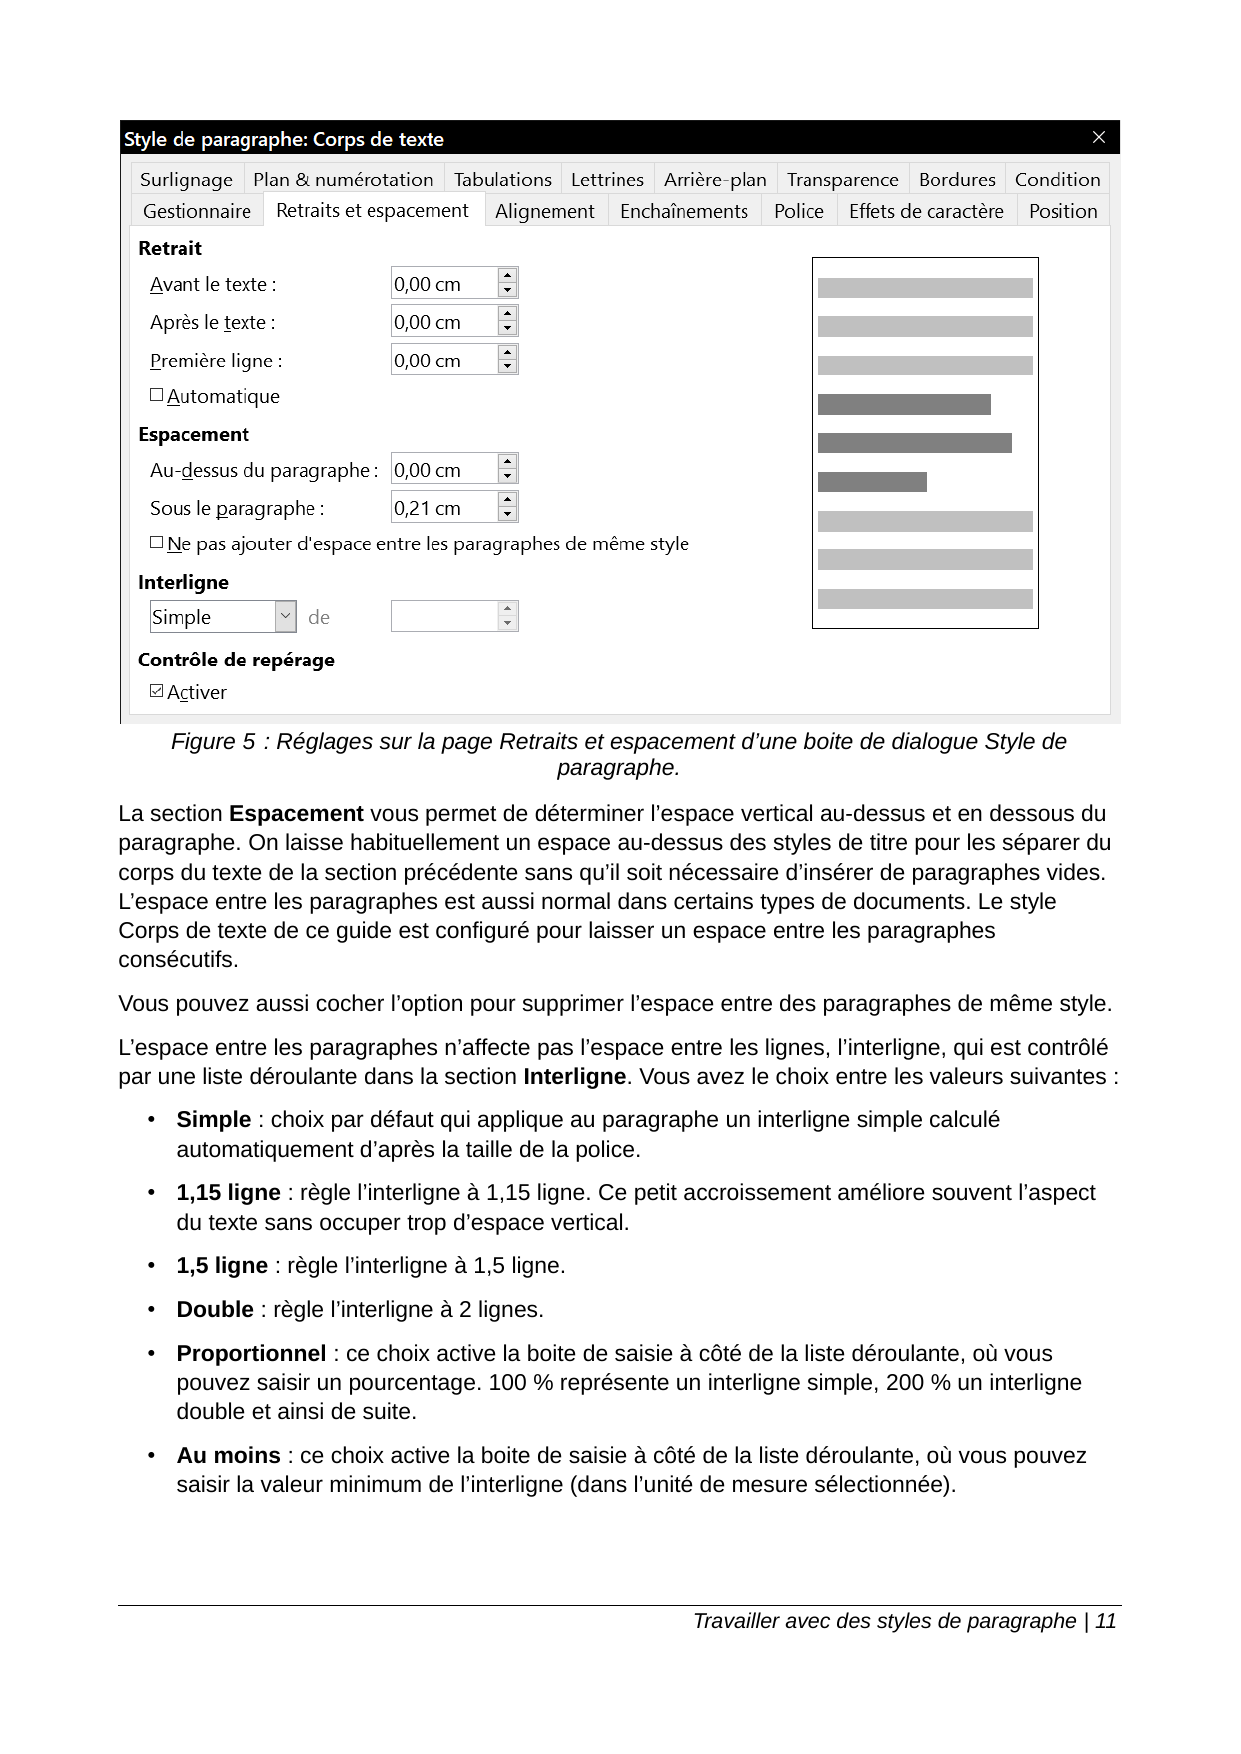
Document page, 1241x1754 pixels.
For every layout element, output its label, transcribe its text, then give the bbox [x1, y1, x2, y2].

picture [120, 120, 1121, 724]
list Au moins : ce choix active la boite de saisie à côté de la liste déroulante, où vous pouvez saisir la valeur minimum de l’interligne (dans l’unité de mesure sélectionnée). [147, 1439, 1122, 1497]
text La section Espacement vous permet de déterminer l’espace vertical au-dessus et en dessous du paragraphe. On laisse habituellement un espace au-dessus des styles de titre pour les séparer du corps du texte de la section précédente sans qu’il soit nécessaire d’insérer de paragraphes vides. L’espace entre les paragraphes est aussi normal dans certains types de documents. Le style Corps de texte de ce guide est configuré pour laisser un espace entre les paragraphes consécutifs. [118, 797, 1122, 972]
list Simple : choix par défaut qui applique au paragraphe un interligne simple calculé automatiquement d’après la taille de la police. [147, 1103, 1122, 1162]
table_cell Figure 5 : Réglages sur la page Retraits et espacement d’une boite de dialogue Style de paragraphe. [118, 726, 1122, 783]
list Double : règle l’interligne à 2 lignes. [147, 1293, 1122, 1322]
text L’espace entre les paragraphes n’affecte pas l’espace entre les lignes, l’interligne, qui est contrôlé par une liste déroulante dans la section Interligne. Vous avez le choix entre les valeurs suivantes : [118, 1031, 1122, 1089]
list Proportionnel : ce choix active la boite de saisie à côté de la liste déroulante, où vous pouvez saisir un pourcentage. 100 % représente un interligne simple, 200 % un interligne double et ainsi de suite. [147, 1337, 1122, 1424]
list 1,5 ligne : règle l’interligne à 1,5 ligne. [147, 1249, 1122, 1278]
text Vous pouvez aussi cocher l’option pour supprimer l’espace entre des paragraphes de même style. [118, 987, 1122, 1016]
list 1,15 ligne : règle l’interligne à 1,15 ligne. Ce petit accroissement améliore souvent l’aspect du texte sans occuper trop d’espace vertical. [147, 1176, 1122, 1235]
